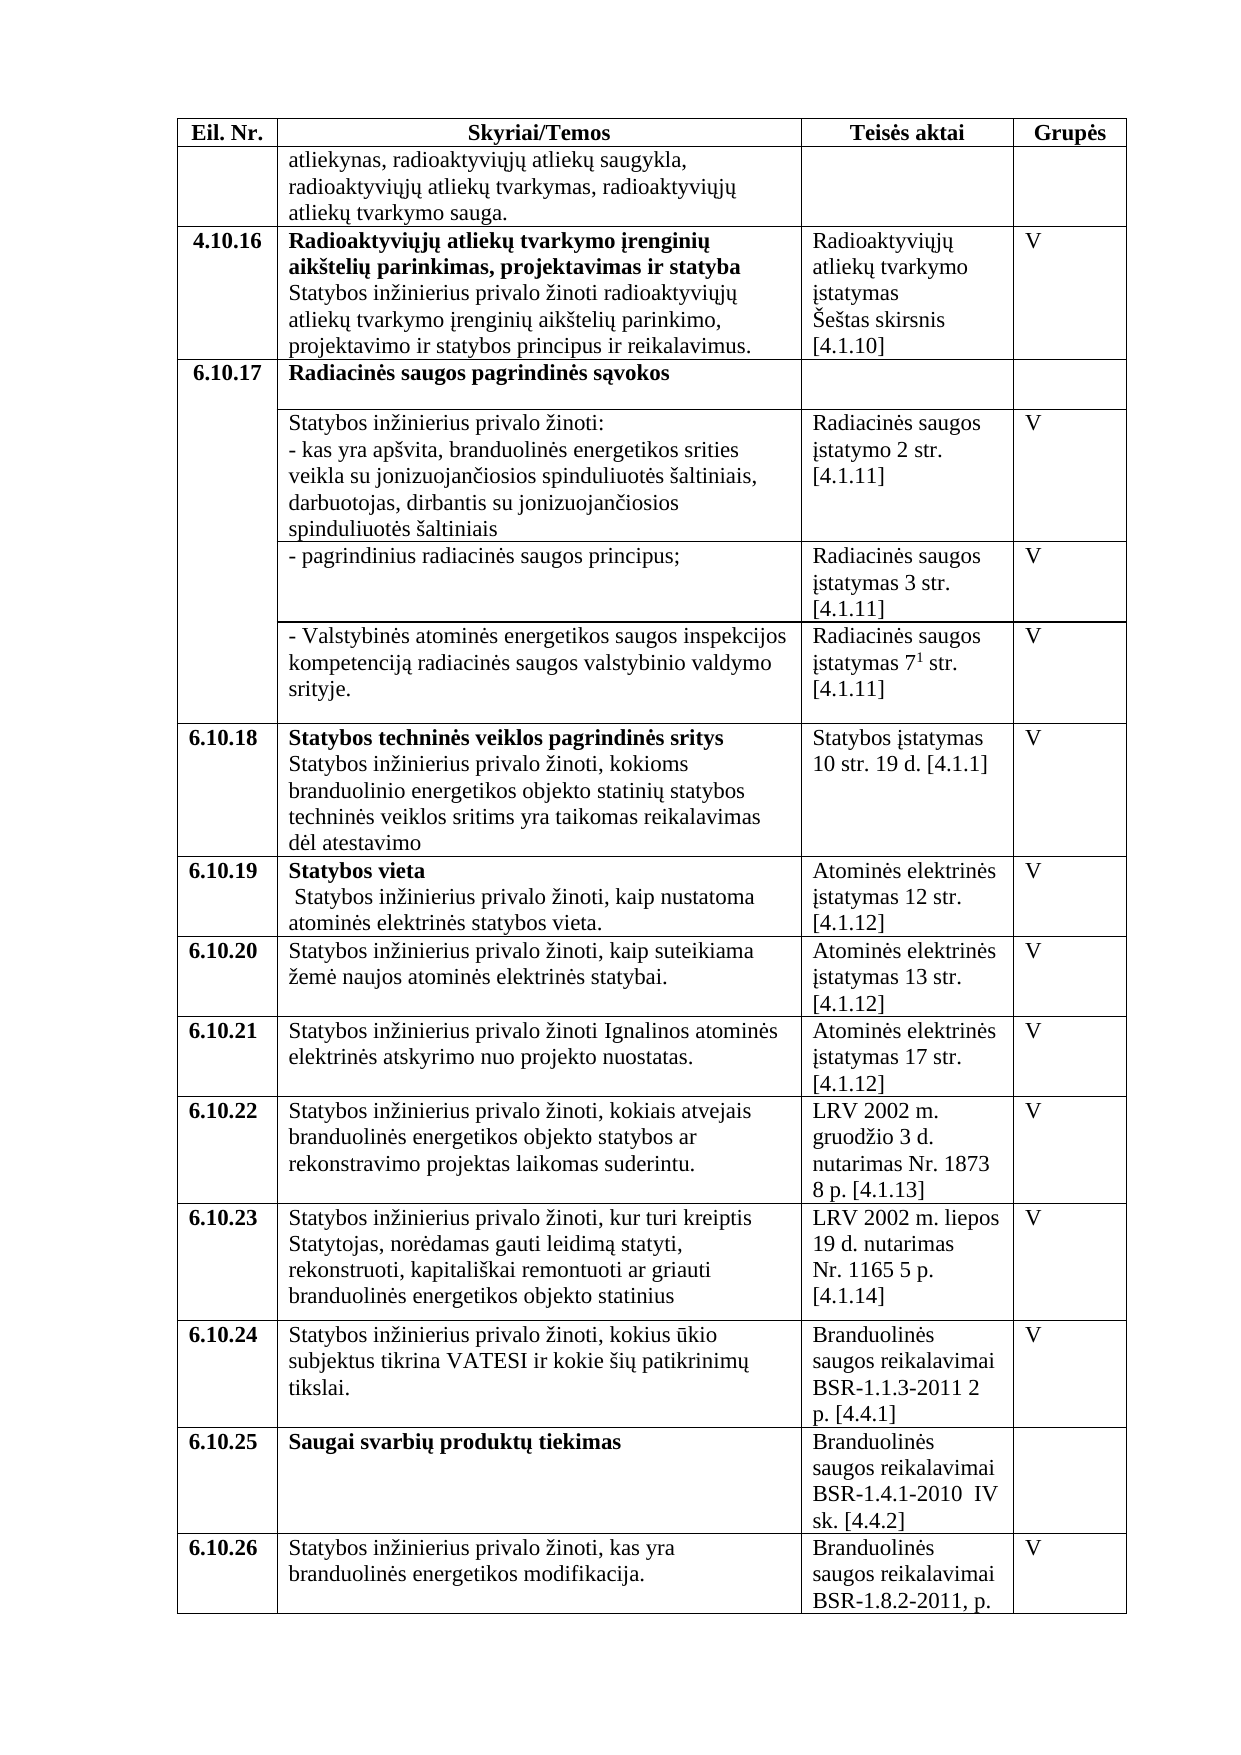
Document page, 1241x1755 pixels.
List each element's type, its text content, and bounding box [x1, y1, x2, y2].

table_cell Radioaktyviųjų atliekų tvarkymo įrenginių aikštelių parinkimas, projektavimas ir statyba Statybos inžinierius privalo žinoti radioaktyviųjų atliekų tvarkymo įrenginių aikštelių parinkimo, projektavimo ir statybos principus ir reikalavimus. [278, 227, 801, 358]
table_cell Branduolinės saugos reikalavimai BSR-1.8.2-2011, p. [802, 1534, 1013, 1613]
table_cell Atominės elektrinės įstatymas 17 str. [4.1.12] [802, 1017, 1013, 1096]
table_cell Radiacinės saugos pagrindinės sąvokos [278, 360, 801, 408]
table_cell V [1014, 410, 1126, 541]
table_cell Radiacinės saugos įstatymas 3 str. [4.1.11] [802, 542, 1013, 621]
table_cell V [1014, 1204, 1126, 1320]
table_cell Radiacinės saugos įstatymas 71 str. [4.1.11] [802, 623, 1013, 723]
table_cell V [1014, 542, 1126, 621]
table_cell [1014, 147, 1126, 226]
table_cell 6.10.19 [178, 857, 277, 936]
table_cell Branduolinės saugos reikalavimai BSR-1.1.3-2011 2 p. [4.4.1] [802, 1321, 1013, 1427]
table_cell V [1014, 1321, 1126, 1427]
table_cell LRV 2002 m. liepos 19 d. nutarimas Nr. 1165 5 p. [4.1.14] [802, 1204, 1013, 1320]
table_cell Statybos inžinierius privalo žinoti, kaip suteikiama žemė naujos atominės elektrinės statybai. [278, 937, 801, 1016]
table_cell - pagrindinius radiacinės saugos principus; [278, 542, 801, 621]
table_cell Statybos inžinierius privalo žinoti, kokiais atvejais branduolinės energetikos objekto statybos ar rekonstravimo projektas laikomas suderintu. [278, 1097, 801, 1202]
table_cell 6.10.18 [178, 724, 277, 856]
table_cell Branduolinės saugos reikalavimai BSR-1.4.1-2010 IV sk. [4.4.2] [802, 1428, 1013, 1533]
table_cell 6.10.25 [178, 1428, 277, 1533]
table_cell 6.10.17 [178, 360, 277, 723]
table_cell V [1014, 623, 1126, 723]
table_cell [802, 147, 1013, 226]
table_cell 6.10.26 [178, 1534, 277, 1613]
table_cell 6.10.20 [178, 937, 277, 1016]
table_cell Statybos inžinierius privalo žinoti: - kas yra apšvita, branduolinės energetikos srities veikla su jonizuojančiosios spinduliuotės šaltiniais, darbuotojas, dirbantis su jonizuojančiosios spinduliuotės šaltiniais [278, 410, 801, 541]
table_cell Radiacinės saugos įstatymo 2 str. [4.1.11] [802, 410, 1013, 541]
table_cell 6.10.21 [178, 1017, 277, 1096]
table_cell V [1014, 857, 1126, 936]
table_cell 6.10.22 [178, 1097, 277, 1202]
table_cell Statybos inžinierius privalo žinoti, kokius ūkio subjektus tikrina VATESI ir kokie šių patikrinimų tikslai. [278, 1321, 801, 1427]
table_cell 4.10.16 [178, 227, 277, 358]
table_cell V [1014, 724, 1126, 856]
table_cell V [1014, 1097, 1126, 1202]
table_cell - Valstybinės atominės energetikos saugos inspekcijos kompetenciją radiacinės saugos valstybinio valdymo srityje. [278, 623, 801, 723]
table_cell Statybos inžinierius privalo žinoti, kur turi kreiptis Statytojas, norėdamas gauti leidimą statyti, rekonstruoti, kapitališkai remontuoti ar griauti branduolinės energetikos objekto statinius [278, 1204, 801, 1320]
table_cell LRV 2002 m. gruodžio 3 d. nutarimas Nr. 1873 8 p. [4.1.13] [802, 1097, 1013, 1202]
table_header Skyriai/Temos [278, 119, 801, 146]
table_cell Radioaktyviųjų atliekų tvarkymo įstatymas Šeštas skirsnis [4.1.10] [802, 227, 1013, 358]
table_cell 6.10.24 [178, 1321, 277, 1427]
table_cell V [1014, 1534, 1126, 1613]
table_cell Statybos techninės veiklos pagrindinės sritys Statybos inžinierius privalo žinoti, kokioms branduolinio energetikos objekto statinių statybos techninės veiklos sritims yra taikomas reikalavimas dėl atestavimo [278, 724, 801, 856]
table_cell Statybos inžinierius privalo žinoti, kas yra branduolinės energetikos modifikacija. [278, 1534, 801, 1613]
table_header Eil. Nr. [178, 119, 277, 146]
table_cell [1014, 360, 1126, 408]
table_cell 6.10.23 [178, 1204, 277, 1320]
table_cell V [1014, 937, 1126, 1016]
table_cell atliekynas, radioaktyviųjų atliekų saugykla, radioaktyviųjų atliekų tvarkymas, radioaktyviųjų atliekų tvarkymo sauga. [278, 147, 801, 226]
table_cell Statybos vieta Statybos inžinierius privalo žinoti, kaip nustatoma atominės elektrinės statybos vieta. [278, 857, 801, 936]
table_cell [1014, 1428, 1126, 1533]
table_header Grupės [1014, 119, 1126, 146]
table_cell Statybos inžinierius privalo žinoti Ignalinos atominės elektrinės atskyrimo nuo projekto nuostatas. [278, 1017, 801, 1096]
table_cell [802, 360, 1013, 408]
table_cell V [1014, 1017, 1126, 1096]
table_cell V [1014, 227, 1126, 358]
table_cell Atominės elektrinės įstatymas 12 str. [4.1.12] [802, 857, 1013, 936]
table_cell [178, 147, 277, 226]
table_header Teisės aktai [802, 119, 1013, 146]
table_cell Saugai svarbių produktų tiekimas [278, 1428, 801, 1533]
table_cell Atominės elektrinės įstatymas 13 str. [4.1.12] [802, 937, 1013, 1016]
table_cell Statybos įstatymas 10 str. 19 d. [4.1.1] [802, 724, 1013, 856]
